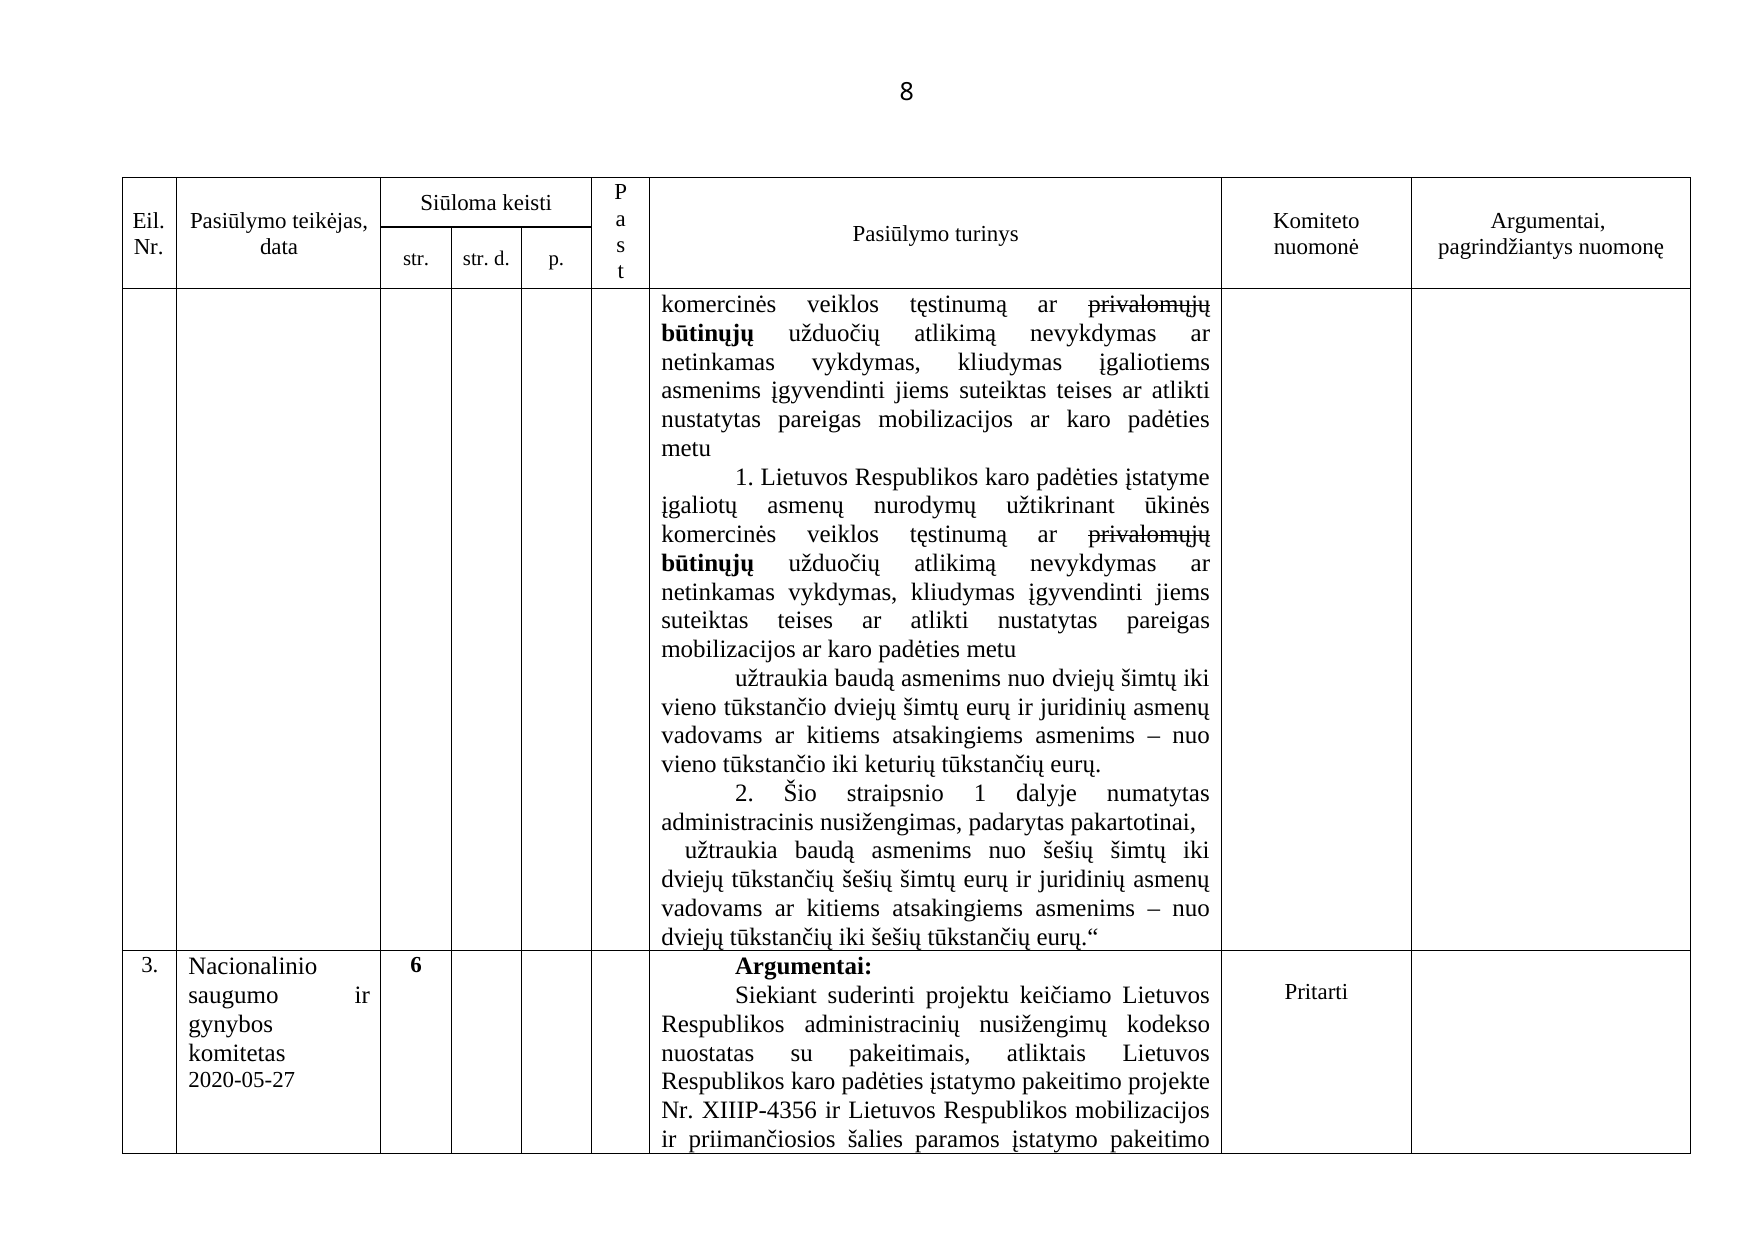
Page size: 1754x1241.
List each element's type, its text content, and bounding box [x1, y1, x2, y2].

table_cell [452, 289, 521, 950]
table_header Eil. Nr. [123, 178, 176, 288]
table_header Pasiūlymo teikėjas, data [177, 178, 380, 288]
table_header Siūloma keisti [381, 178, 591, 226]
table_cell [177, 289, 380, 950]
table_header Argumentai, pagrindžiantys nuomonę [1412, 178, 1690, 288]
table_cell str. [381, 228, 451, 288]
table_cell Argumentai: Siekiant suderinti projektu keičiamo Lietuvos Respublikos administracinių nusižengimų kodekso nuostatas su pakeitimais, atliktais Lietuvos Respublikos karo padėties įstatymo pakeitimo projekte Nr. XIIIP-4356 ir Lietuvos Respublikos mobilizacijos ir priimančiosios šalies paramos įstatymo pakeitimo [650, 951, 1221, 1153]
table_cell [1412, 289, 1690, 950]
table_header Pasiūlymo turinys [650, 178, 1221, 288]
table_header Pastabos [592, 178, 649, 288]
table_cell [592, 951, 649, 1153]
table_cell Pritarti [1222, 951, 1411, 1153]
table_cell 6 [381, 951, 451, 1153]
table_cell p. [522, 228, 591, 288]
table_cell str. d. [452, 228, 521, 288]
table_cell [381, 289, 451, 950]
table_cell komercinės veiklos tęstinumą ar privalomųjų būtinųjų užduočių atlikimą nevykdymas ar netinkamas vykdymas, kliudymas įgaliotiems asmenims įgyvendinti jiems suteiktas teises ar atlikti nustatytas pareigas mobilizacijos ar karo padėties metu 1. Lietuvos Respublikos karo padėties įstatyme įgaliotų asmenų nurodymų užtikrinant ūkinės komercinės veiklos tęstinumą ar privalomųjų būtinųjų užduočių atlikimą nevykdymas ar netinkamas vykdymas, kliudymas įgyvendinti jiems suteiktas teises ar atlikti nustatytas pareigas mobilizacijos ar karo padėties metu užtraukia baudą asmenims nuo dviejų šimtų iki vieno tūkstančio dviejų šimtų eurų ir juridinių asmenų vadovams ar kitiems atsakingiems asmenims – nuo vieno tūkstančio iki keturių tūkstančių eurų. 2. Šio straipsnio 1 dalyje numatytas administracinis nusižengimas, padarytas pakartotinai, užtraukia baudą asmenims nuo šešių šimtų iki dviejų tūkstančių šešių šimtų eurų ir juridinių asmenų vadovams ar kitiems atsakingiems asmenims – nuo dviejų tūkstančių iki šešių tūkstančių eurų.“ [650, 289, 1221, 950]
table_header Komiteto nuomonė [1222, 178, 1411, 288]
table_cell [522, 951, 591, 1153]
table_cell Nacionalinio saugumo ir gynybos komitetas 2020-05-27 [177, 951, 380, 1153]
table_cell 3. [123, 951, 176, 1153]
table_cell [123, 289, 176, 950]
table_cell [452, 951, 521, 1153]
table_cell [592, 289, 649, 950]
table_cell [522, 289, 591, 950]
table_cell [1222, 289, 1411, 950]
table_cell [1412, 951, 1690, 1153]
